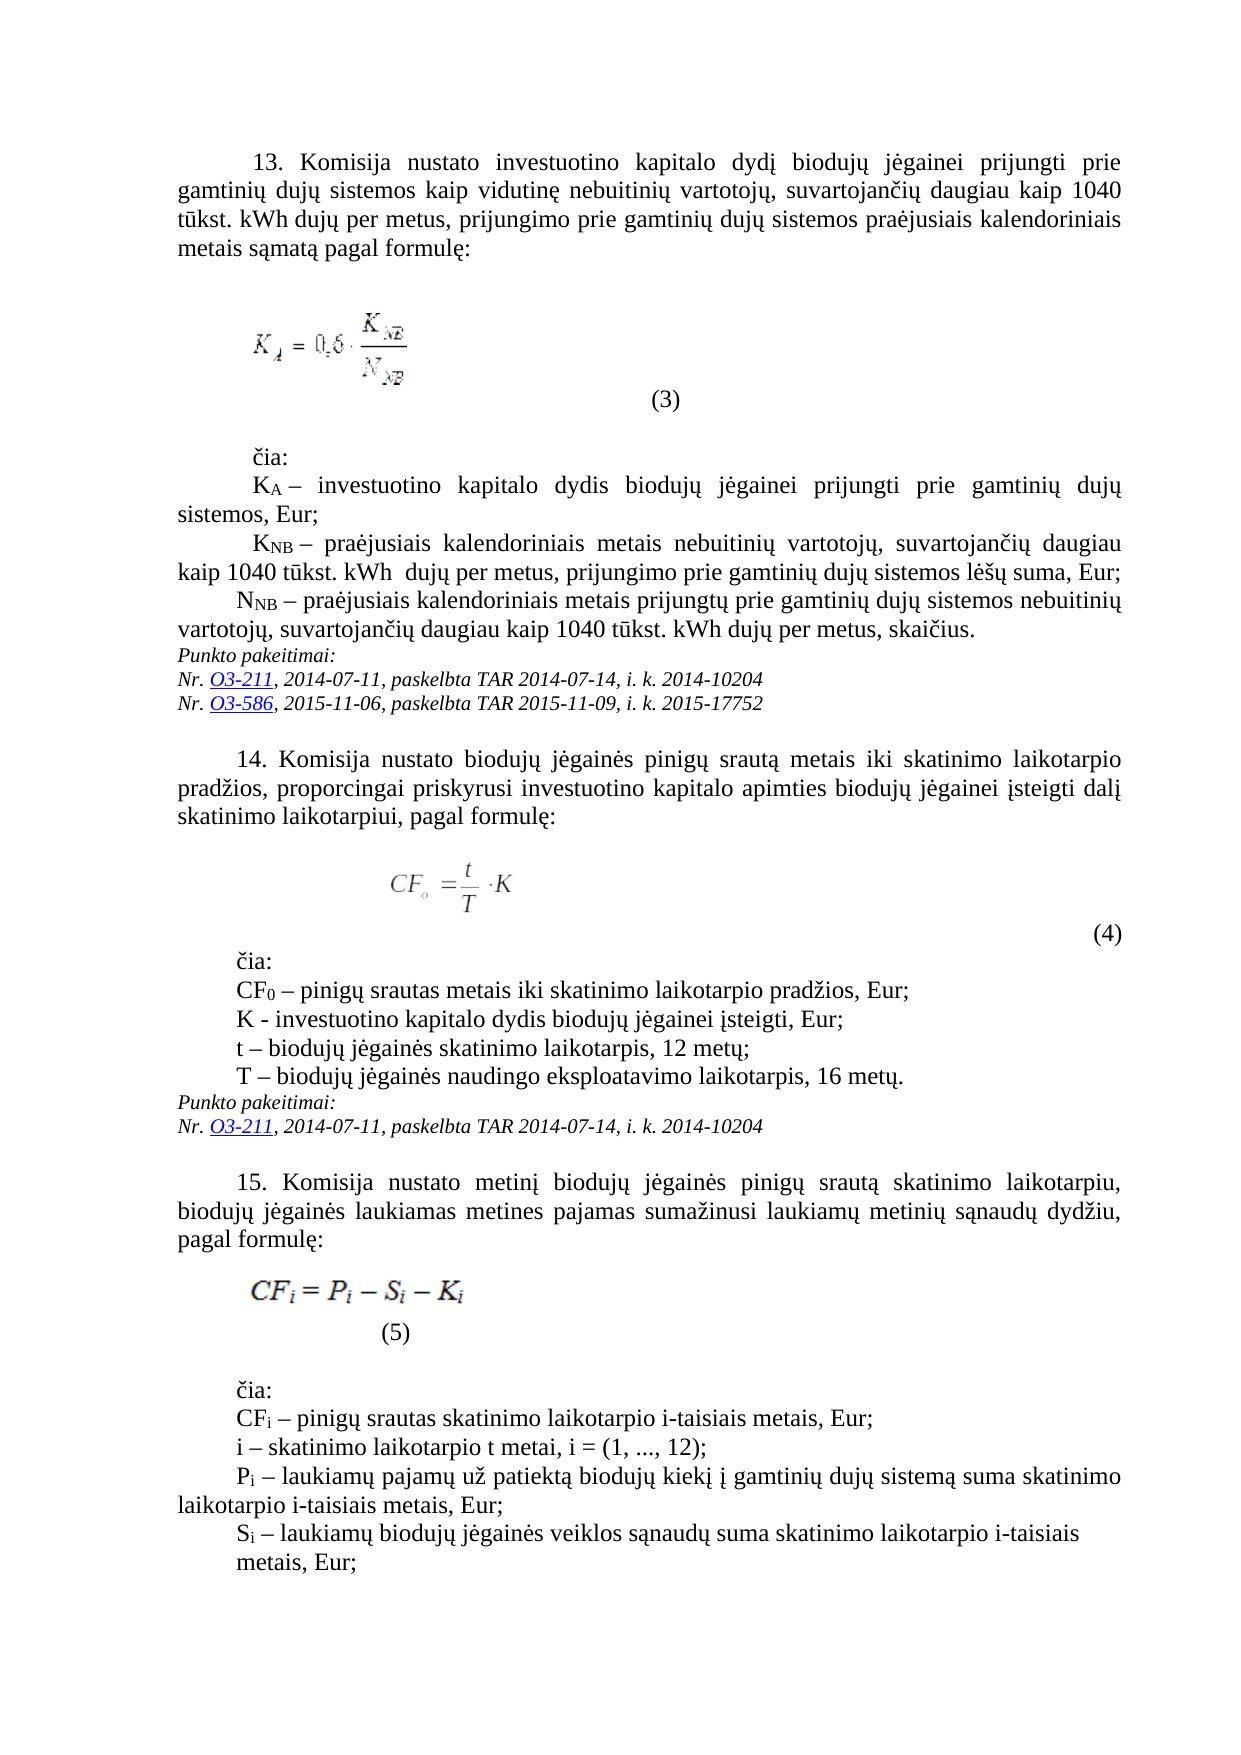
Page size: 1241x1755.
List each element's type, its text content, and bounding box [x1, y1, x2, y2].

text 13. Komisija nustato investuotino kapitalo dydį biodujų jėgainei prijungti prie gamtinių dujų sistemos kaip vidutinę nebuitinių vartotojų, suvartojančių daugiau kaip 1040 tūkst. kWh dujų per metus, prijungimo prie gamtinių dujų sistemos praėjusiais kalendoriniais metais sąmatą pagal formulę: [177, 147, 1122, 262]
text i – skatinimo laikotarpio t metai, i = (1, ..., 12); [177, 1432, 1122, 1461]
text Nr. O3-211, 2014-07-11, paskelbta TAR 2014-07-14, i. k. 2014-10204 [177, 1114, 1122, 1138]
text čia: [177, 442, 1122, 471]
text T – biodujų jėgainės naudingo eksploatavimo laikotarpis, 16 metų. [177, 1061, 1122, 1090]
text Pi – laukiamų pajamų už patiektą biodujų kiekį į gamtinių dujų sistemą suma skatinimo laikotarpio i-taisiais metais, Eur; [177, 1461, 1122, 1518]
text 15. Komisija nustato metinį biodujų jėgainės pinigų srautą skatinimo laikotarpiu, biodujų jėgainės laukiamas metines pajamas sumažinusi laukiamų metinių sąnaudų dydžiu, pagal formulę: [177, 1167, 1122, 1253]
text CF0 – pinigų srautas metais iki skatinimo laikotarpio pradžios, Eur; [177, 975, 1122, 1004]
text KA – investuotino kapitalo dydis biodujų jėgainei prijungti prie gamtinių dujų sistemos, Eur; [177, 471, 1122, 528]
text metais, Eur; [177, 1547, 1122, 1576]
text (3) [177, 291, 1122, 413]
text 14. Komisija nustato biodujų jėgainės pinigų srautą metais iki skatinimo laikotarpio pradžios, proporcingai priskyrusi investuotino kapitalo apimties biodujų jėgainei įsteigti dalį skatinimo laikotarpiui, pagal formulę: [177, 744, 1122, 830]
text Nr. O3-211, 2014-07-11, paskelbta TAR 2014-07-14, i. k. 2014-10204 [177, 667, 1122, 691]
text Punkto pakeitimai: [177, 1090, 1122, 1114]
text Punkto pakeitimai: [177, 643, 1122, 667]
text CFi – pinigų srautas skatinimo laikotarpio i-taisiais metais, Eur; [177, 1403, 1122, 1432]
text (4) [177, 830, 1122, 946]
text čia: [177, 946, 1122, 975]
text KNB – praėjusiais kalendoriniais metais nebuitinių vartotojų, suvartojančių daugiau kaip 1040 tūkst. kWh dujų per metus, prijungimo prie gamtinių dujų sistemos lėšų suma, Eur; [177, 528, 1122, 586]
text t – biodujų jėgainės skatinimo laikotarpis, 12 metų; [177, 1033, 1122, 1061]
text (5) [177, 1253, 1122, 1346]
text Si – laukiamų biodujų jėgainės veiklos sąnaudų suma skatinimo laikotarpio i-taisiais [177, 1518, 1122, 1547]
text K - investuotino kapitalo dydis biodujų jėgainei įsteigti, Eur; [177, 1004, 1122, 1033]
text NNB – praėjusiais kalendoriniais metais prijungtų prie gamtinių dujų sistemos nebuitinių vartotojų, suvartojančių daugiau kaip 1040 tūkst. kWh dujų per metus, skaičius. [177, 586, 1122, 643]
text Nr. O3-586, 2015-11-06, paskelbta TAR 2015-11-09, i. k. 2015-17752 [177, 691, 1122, 715]
text čia: [177, 1375, 1122, 1403]
